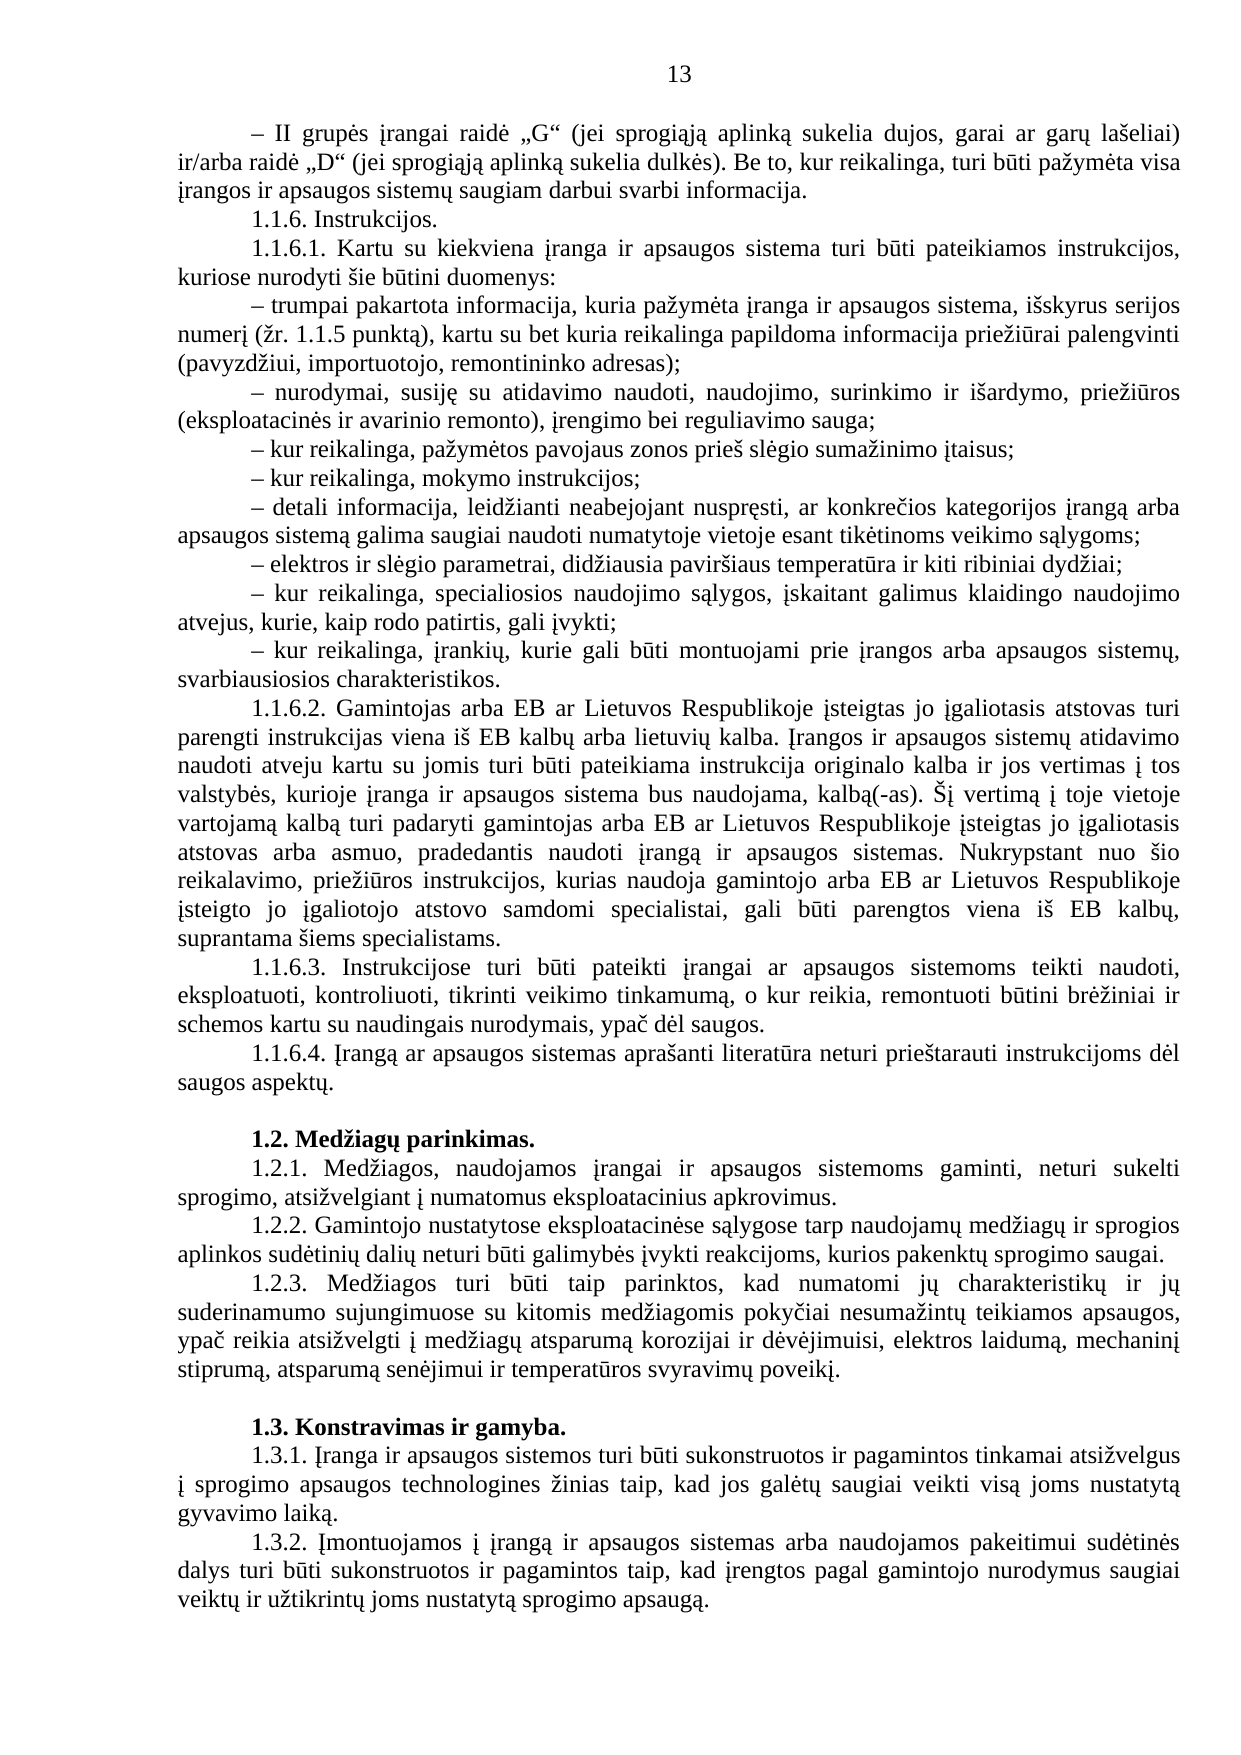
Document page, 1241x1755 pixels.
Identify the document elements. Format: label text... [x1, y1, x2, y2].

text 1.1.6.3. Instrukcijose turi būti pateikti įrangai ar apsaugos sistemoms teikti naudoti, eksploatuoti, kontroliuoti, tikrinti veikimo tinkamumą, o kur reikia, remontuoti būtini brėžiniai ir schemos kartu su naudingais nurodymais, ypač dėl saugos. [177, 952, 1181, 1038]
text – trumpai pakartota informacija, kuria pažymėta įranga ir apsaugos sistema, išskyrus serijos numerį (žr. 1.1.5 punktą), kartu su bet kuria reikalinga papildoma informacija priežiūrai palengvinti (pavyzdžiui, importuotojo, remontininko adresas); [177, 291, 1181, 377]
text – kur reikalinga, specialiosios naudojimo sąlygos, įskaitant galimus klaidingo naudojimo atvejus, kurie, kaip rodo patirtis, gali įvykti; [177, 578, 1181, 636]
text 1.1.6.2. Gamintojas arba EB ar Lietuvos Respublikoje įsteigtas jo įgaliotasis atstovas turi parengti instrukcijas viena iš EB kalbų arba lietuvių kalba. Įrangos ir apsaugos sistemų atidavimo naudoti atveju kartu su jomis turi būti pateikiama instrukcija originalo kalba ir jos vertimas į tos valstybės, kurioje įranga ir apsaugos sistema bus naudojama, kalbą(-as). Šį vertimą į toje vietoje vartojamą kalbą turi padaryti gamintojas arba EB ar Lietuvos Respublikoje įsteigtas jo įgaliotasis atstovas arba asmuo, pradedantis naudoti įrangą ir apsaugos sistemas. Nukrypstant nuo šio reikalavimo, priežiūros instrukcijos, kurias naudoja gamintojo arba EB ar Lietuvos Respublikoje įsteigto jo įgaliotojo atstovo samdomi specialistai, gali būti parengtos viena iš EB kalbų, suprantama šiems specialistams. [177, 693, 1181, 952]
text – detali informacija, leidžianti neabejojant nuspręsti, ar konkrečios kategorijos įrangą arba apsaugos sistemą galima saugiai naudoti numatytoje vietoje esant tikėtinoms veikimo sąlygoms; [177, 492, 1181, 549]
text 1.3.2. Įmontuojamos į įrangą ir apsaugos sistemas arba naudojamos pakeitimui sudėtinės dalys turi būti sukonstruotos ir pagamintos taip, kad įrengtos pagal gamintojo nurodymus saugiai veiktų ir užtikrintų joms nustatytą sprogimo apsaugą. [177, 1527, 1181, 1613]
text – kur reikalinga, įrankių, kurie gali būti montuojami prie įrangos arba apsaugos sistemų, svarbiausiosios charakteristikos. [177, 636, 1181, 693]
text 1.3.1. Įranga ir apsaugos sistemos turi būti sukonstruotos ir pagamintos tinkamai atsižvelgus į sprogimo apsaugos technologines žinias taip, kad jos galėtų saugiai veikti visą joms nustatytą gyvavimo laiką. [177, 1441, 1181, 1527]
text – elektros ir slėgio parametrai, didžiausia paviršiaus temperatūra ir kiti ribiniai dydžiai; [177, 549, 1181, 578]
text – nurodymai, susiję su atidavimo naudoti, naudojimo, surinkimo ir išardymo, priežiūros (eksploatacinės ir avarinio remonto), įrengimo bei reguliavimo sauga; [177, 377, 1181, 434]
text 1.2. Medžiagų parinkimas. [177, 1124, 1181, 1153]
text 1.1.6. Instrukcijos. [177, 204, 1181, 233]
text 1.3. Konstravimas ir gamyba. [177, 1412, 1181, 1441]
text 1.1.6.4. Įrangą ar apsaugos sistemas aprašanti literatūra neturi prieštarauti instrukcijoms dėl saugos aspektų. [177, 1038, 1181, 1096]
text – kur reikalinga, pažymėtos pavojaus zonos prieš slėgio sumažinimo įtaisus; [177, 434, 1181, 463]
text 1.1.6.1. Kartu su kiekviena įranga ir apsaugos sistema turi būti pateikiamos instrukcijos, kuriose nurodyti šie būtini duomenys: [177, 233, 1181, 291]
text 1.2.3. Medžiagos turi būti taip parinktos, kad numatomi jų charakteristikų ir jų suderinamumo sujungimuose su kitomis medžiagomis pokyčiai nesumažintų teikiamos apsaugos, ypač reikia atsižvelgti į medžiagų atsparumą korozijai ir dėvėjimuisi, elektros laidumą, mechaninį stiprumą, atsparumą senėjimui ir temperatūros svyravimų poveikį. [177, 1268, 1181, 1383]
text – II grupės įrangai raidė „G“ (jei sprogiąją aplinką sukelia dujos, garai ar garų lašeliai) ir/arba raidė „D“ (jei sprogiąją aplinką sukelia dulkės). Be to, kur reikalinga, turi būti pažymėta visa įrangos ir apsaugos sistemų saugiam darbui svarbi informacija. [177, 118, 1181, 204]
text – kur reikalinga, mokymo instrukcijos; [177, 463, 1181, 492]
text 1.2.2. Gamintojo nustatytose eksploatacinėse sąlygose tarp naudojamų medžiagų ir sprogios aplinkos sudėtinių dalių neturi būti galimybės įvykti reakcijoms, kurios pakenktų sprogimo saugai. [177, 1211, 1181, 1268]
text 1.2.1. Medžiagos, naudojamos įrangai ir apsaugos sistemoms gaminti, neturi sukelti sprogimo, atsižvelgiant į numatomus eksploatacinius apkrovimus. [177, 1153, 1181, 1211]
